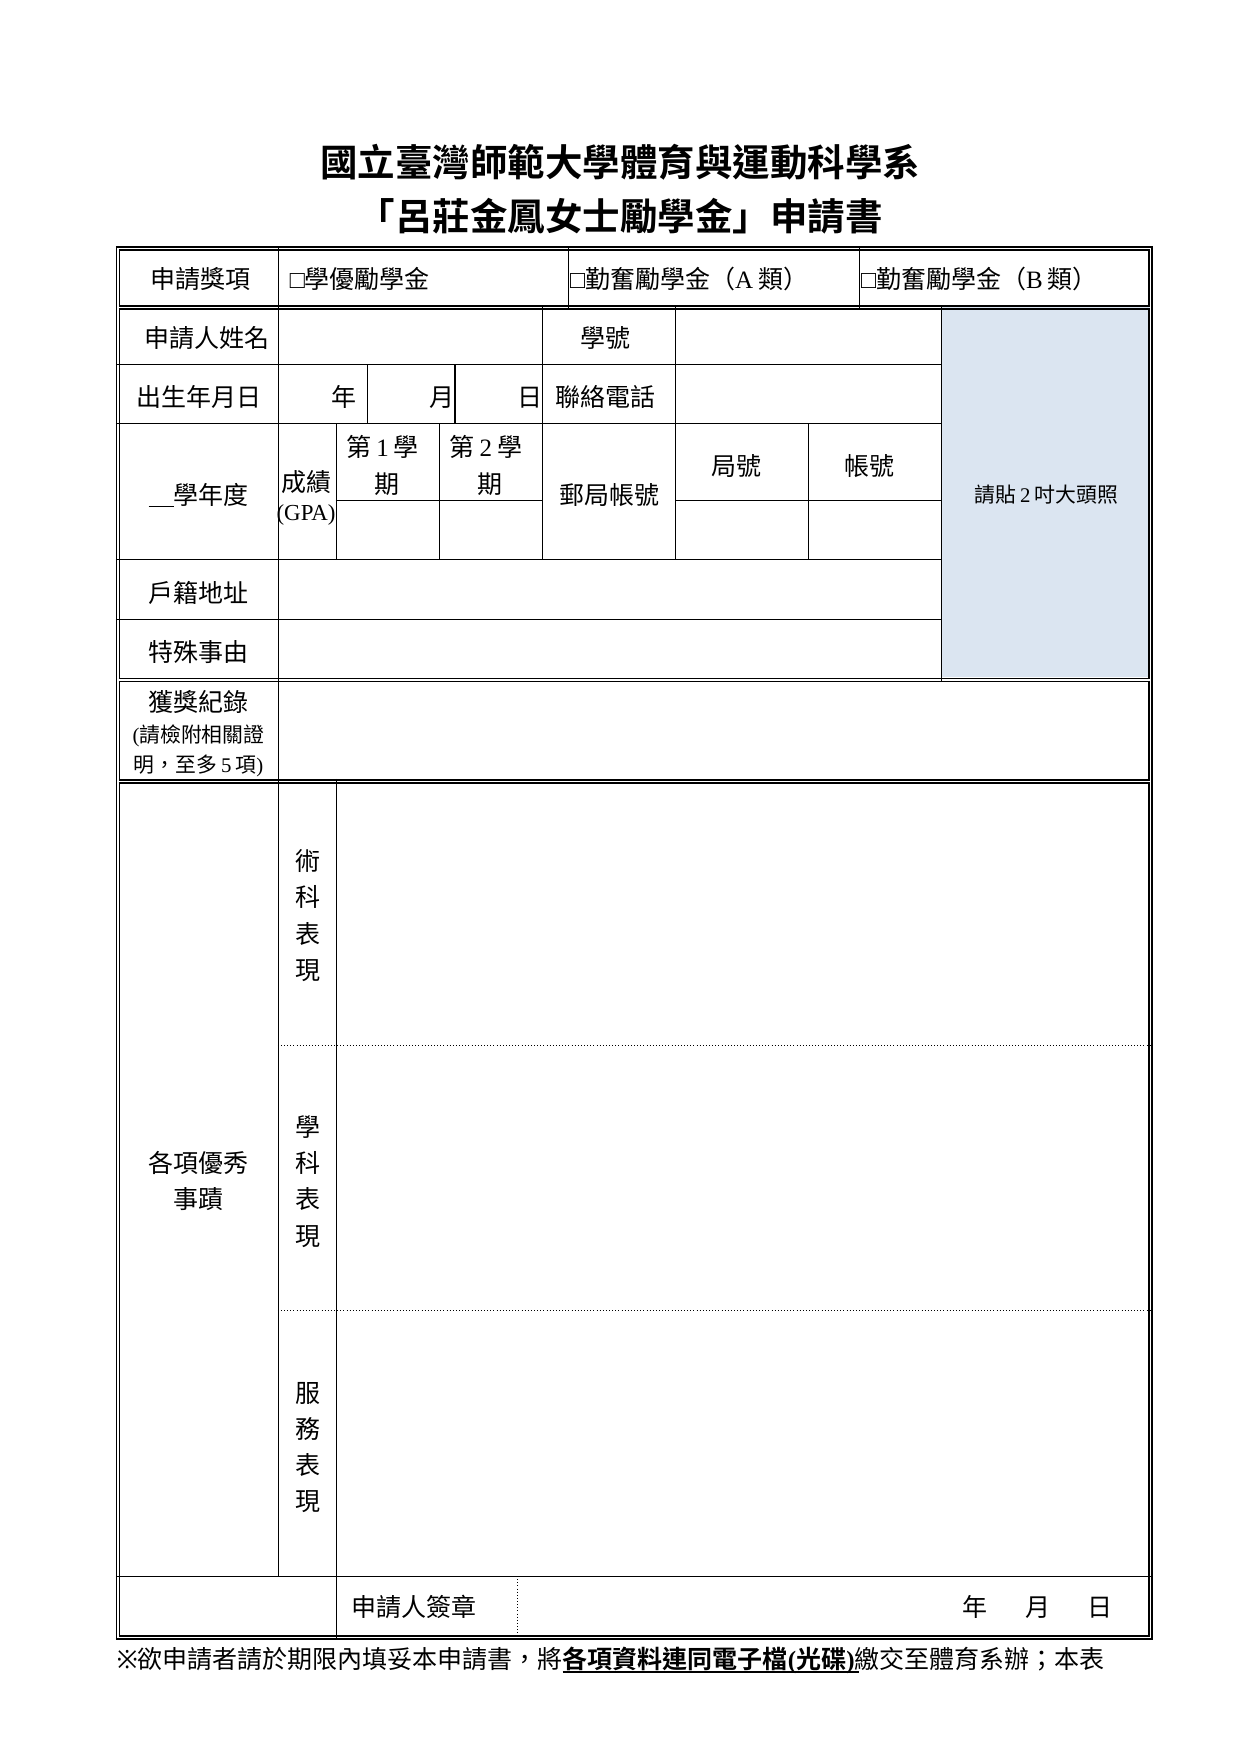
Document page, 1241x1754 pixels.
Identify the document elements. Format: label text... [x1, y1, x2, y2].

table_cell [676, 310, 941, 364]
table_cell 申請人簽章 [337, 1577, 517, 1635]
table_cell 月 [368, 365, 454, 423]
table_cell 申請人姓名 [120, 310, 278, 364]
table_cell 獲獎紀錄 (請檢附相關證明，至多5項) [120, 682, 278, 779]
table_cell 年 月 日 [518, 1577, 1148, 1635]
table_cell [337, 501, 439, 559]
table_cell 郵局帳號 [543, 424, 675, 559]
table_cell 各項優秀 事蹟 [120, 784, 278, 1576]
table_cell [676, 365, 941, 423]
table_cell 第2學期 [440, 424, 542, 500]
text 「呂莊金鳳女士勵學金」申請書 [118, 187, 1122, 241]
table_header □勤奮勵學金（B類） [860, 251, 1148, 305]
table_cell [440, 501, 542, 559]
table_cell [337, 1310, 1148, 1576]
table_cell [337, 784, 1148, 1044]
table_cell 成績 (GPA) [279, 424, 336, 559]
table_header 申請獎項 [120, 251, 278, 305]
table_cell [120, 1577, 336, 1635]
table_header □學優勵學金 [279, 251, 568, 305]
text ※欲申請者請於期限內填妥本申請書，將各項資料連同電子檔(光碟)繳交至體育系辦；本表 [117, 1640, 1122, 1676]
table_cell 服務表現 [279, 1310, 336, 1576]
table_cell 術科表現 [279, 784, 336, 1044]
table_cell 出生年月日 [120, 365, 278, 423]
table_cell [279, 310, 542, 364]
table_cell 學科表現 [279, 1045, 336, 1310]
table_cell 戶籍地址 [120, 560, 278, 618]
table_header □勤奮勵學金（A類） [569, 251, 859, 305]
table_cell [279, 560, 941, 618]
table_cell 學年度 [120, 424, 278, 559]
text 國立臺灣師範大學體育與運動科學系 [118, 133, 1122, 187]
table_cell 年 [279, 365, 367, 423]
table_cell 第1學期 [337, 424, 439, 500]
table_cell 學號 [543, 310, 675, 364]
table_cell 特殊事由 [120, 620, 278, 677]
table_cell [337, 1045, 1148, 1310]
table_cell 日 [456, 365, 542, 423]
table_cell [809, 501, 941, 559]
table_cell 帳號 [809, 424, 941, 500]
table_cell [279, 620, 941, 677]
table_cell [279, 682, 1148, 779]
table_cell [676, 501, 808, 559]
table_cell 請貼2吋大頭照 [942, 310, 1148, 677]
table_cell 聯絡電話 [543, 365, 675, 423]
table_cell 局號 [676, 424, 808, 500]
